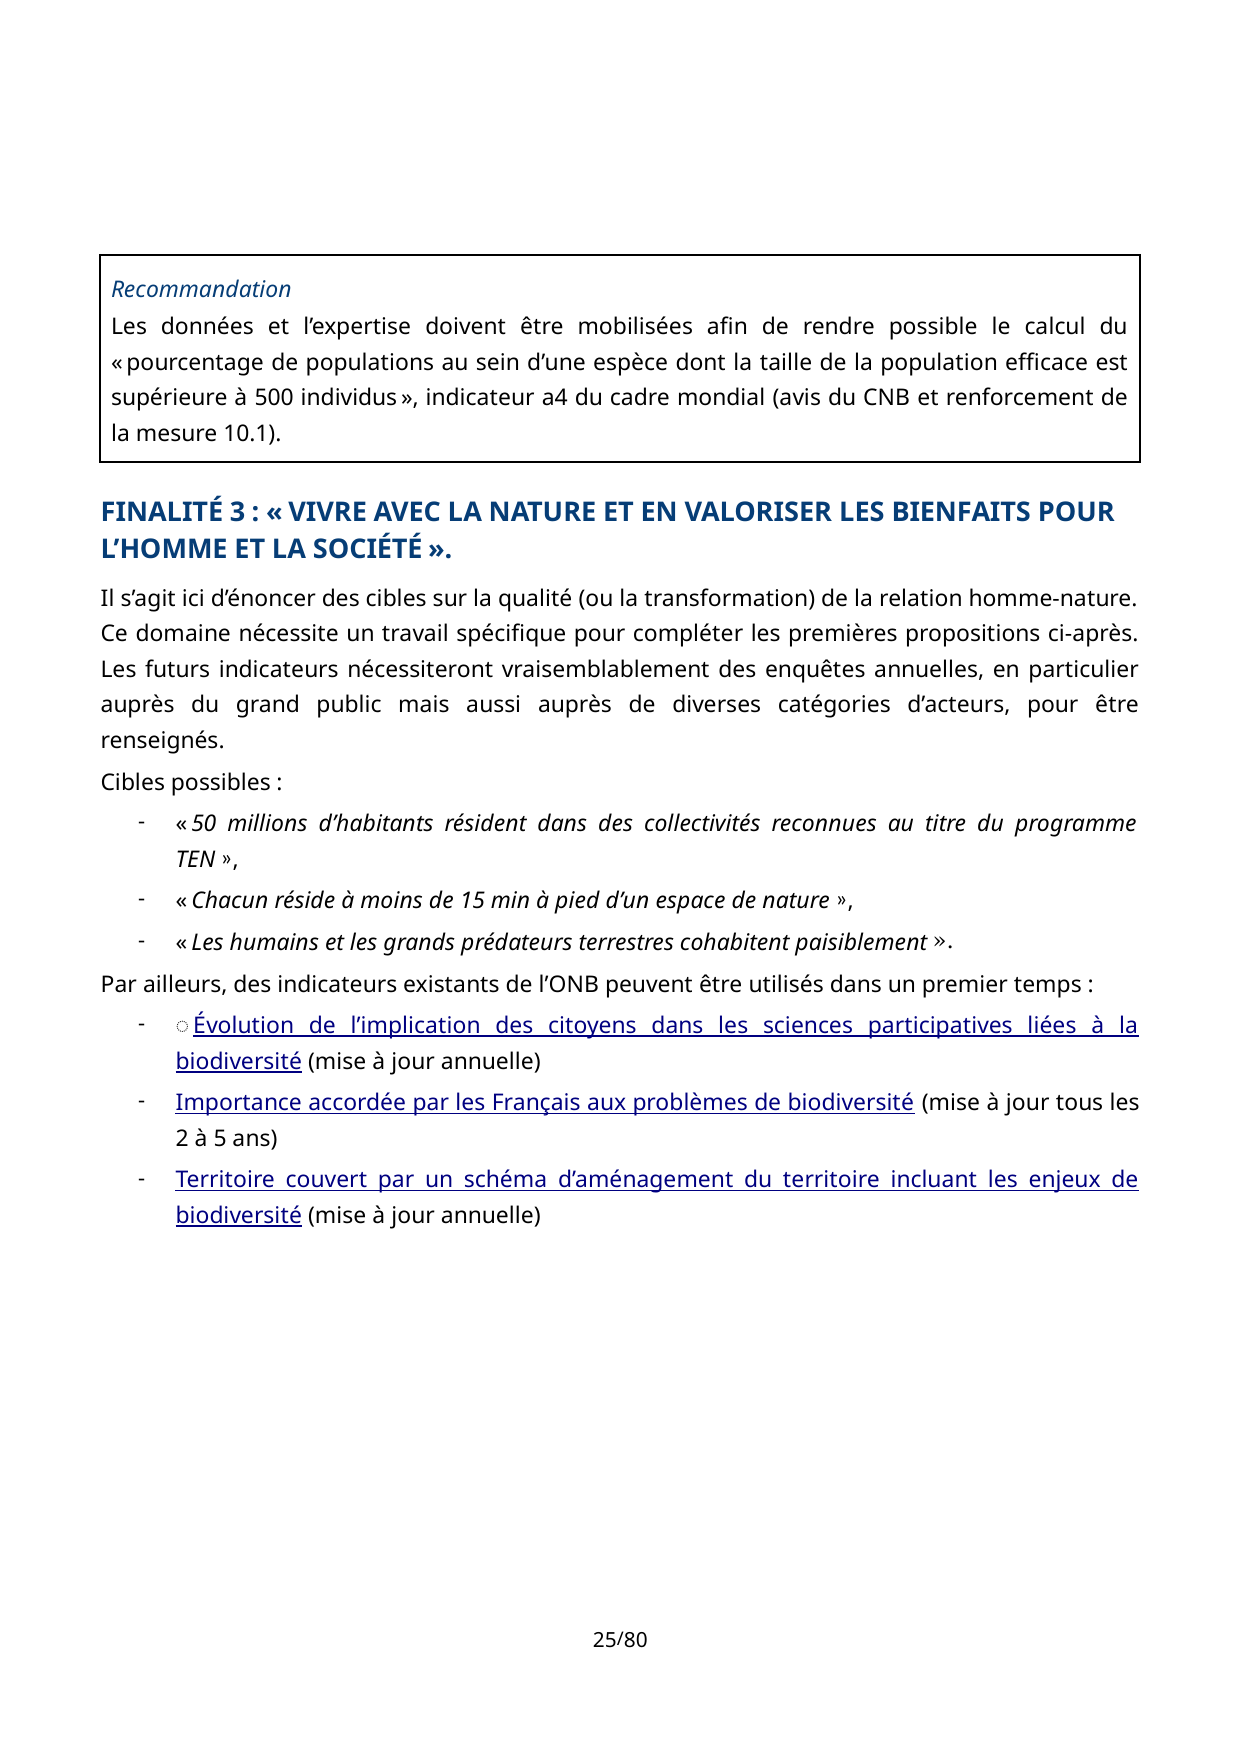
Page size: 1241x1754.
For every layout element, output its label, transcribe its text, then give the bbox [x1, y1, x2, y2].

text Par ailleurs, des indicateurs existants de l’ONB peuvent être utilisés dans un premier temps : [100, 967, 1140, 998]
subtitle FINALITÉ 3 : « VIVRE AVEC LA NATURE ET EN VALORISER LES BIENFAITS POUR L’HOMME ET LA SOCIÉTÉ ». [100, 493, 1140, 567]
list ◌ Évolution de l’implication des citoyens dans les sciences participatives liées à la biodiversité (mise à jour annuelle) [138, 1009, 1140, 1076]
text Il s’agit ici d’énoncer des cibles sur la qualité (ou la transformation) de la relation homme-nature. Ce domaine nécessite un travail spécifique pour compléter les premières propositions ci-après. Les futurs indicateurs nécessiteront vraisemblablement des enquêtes annuelles, en particulier auprès du grand public mais aussi auprès de diverses catégories d’acteurs, pour être renseignés. [100, 582, 1140, 755]
list Importance accordée par les Français aux problèmes de biodiversité (mise à jour tous les 2 à 5 ans) [138, 1086, 1140, 1153]
list « Chacun réside à moins de 15 min à pied d’un espace de nature », [138, 884, 1140, 915]
list Territoire couvert par un schéma d’aménagement du territoire incluant les enjeux de biodiversité (mise à jour annuelle) [138, 1163, 1140, 1230]
list « Les humains et les grands prédateurs terrestres cohabitent paisiblement ». [138, 926, 1140, 957]
table_cell Recommandation Les données et l’expertise doivent être mobilisées afin de rendre possible le calcul du « pourcentage de populations au sein d’une espèce dont la taille de la population efficace est supérieure à 500 individus », indicateur a4 du cadre mondial (avis du CNB et renforcement de la mesure 10.1). [101, 256, 1139, 461]
text Cibles possibles : [100, 766, 1140, 797]
list « 50 millions d’habitants résident dans des collectivités reconnues au titre du programme TEN », [138, 807, 1140, 874]
